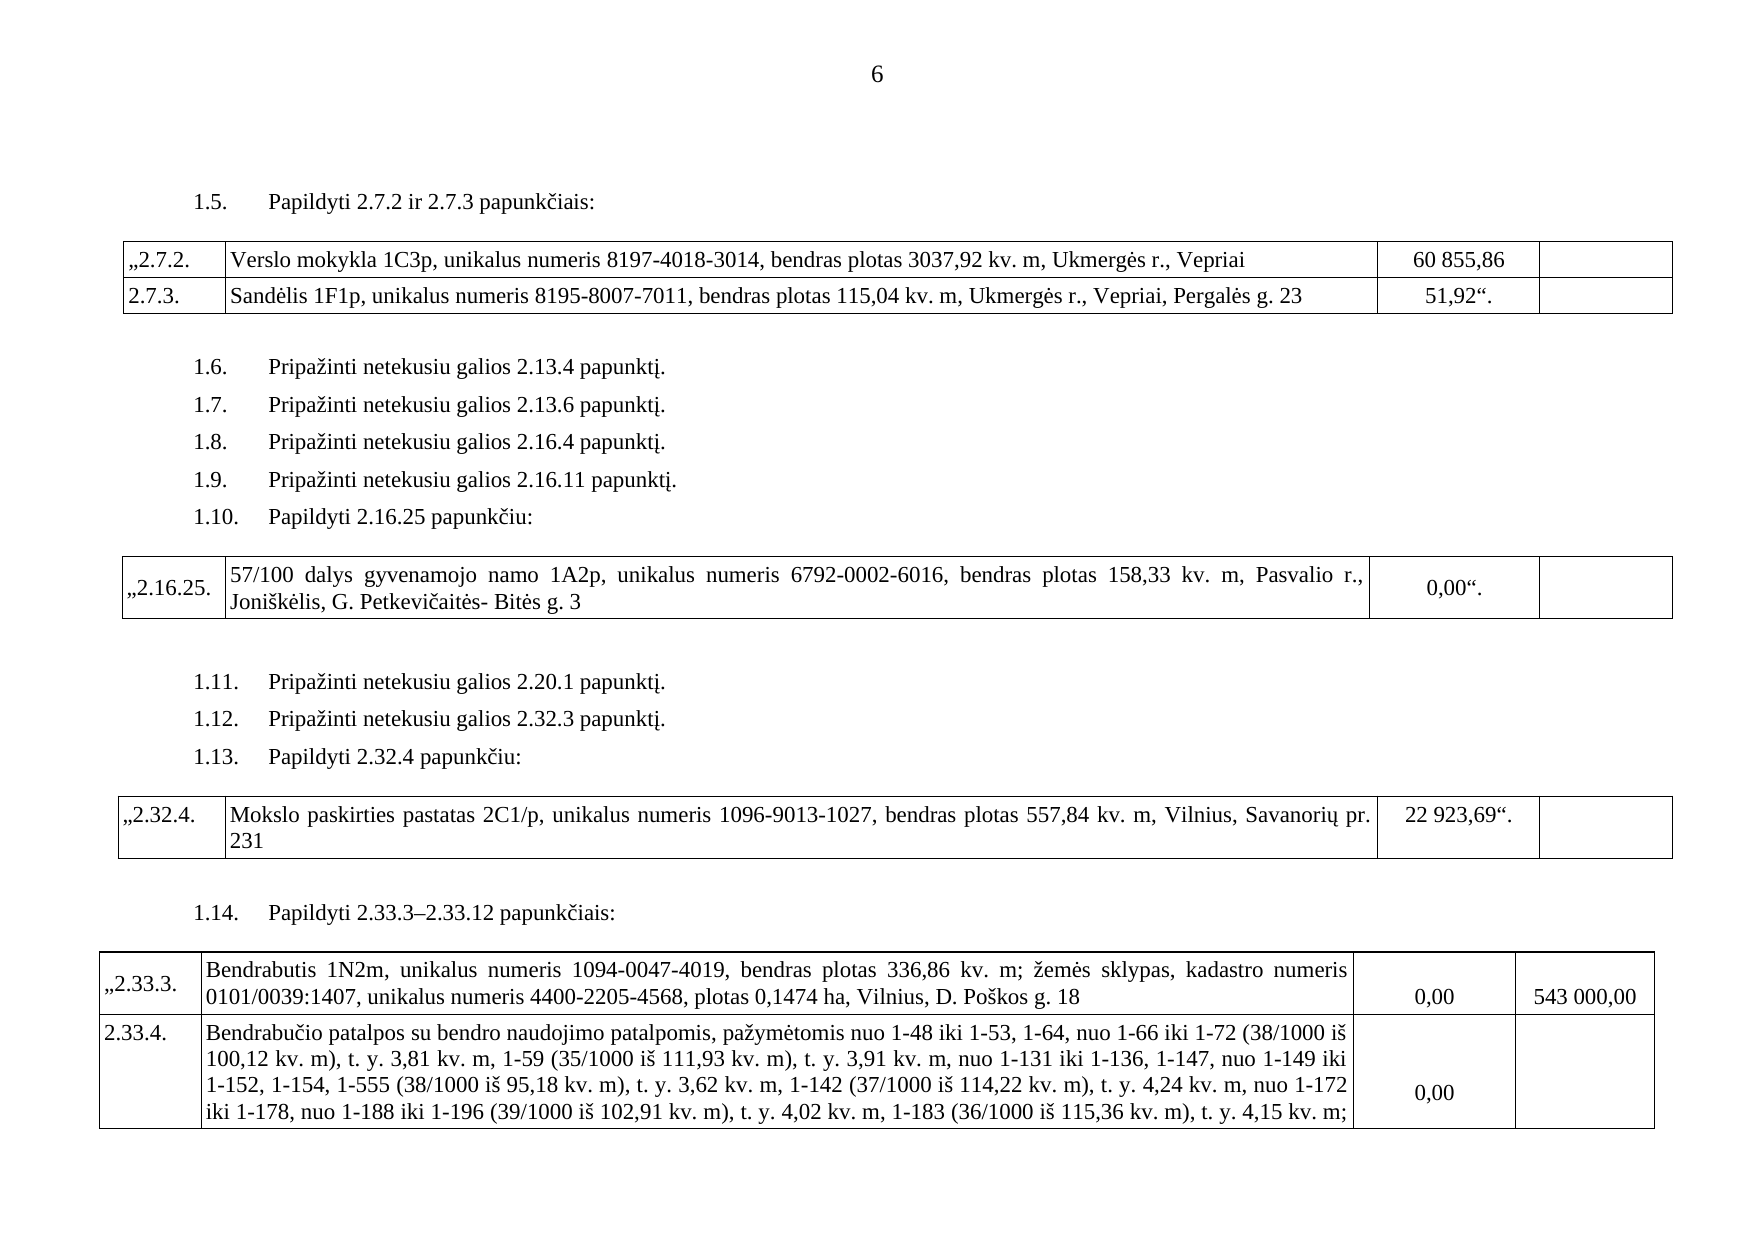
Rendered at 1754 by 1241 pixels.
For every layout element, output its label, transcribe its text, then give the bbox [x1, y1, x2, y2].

text 1.9. Pripažinti netekusiu galios 2.16.11 papunktį. [118, 455, 1636, 492]
table_header [1540, 557, 1672, 618]
table_header 0,00 [1354, 953, 1515, 1013]
table_cell 0,00 [1354, 1015, 1515, 1128]
table_header Bendrabutis 1N2m, unikalus numeris 1094-0047-4019, bendras plotas 336,86 kv. m; žemės sklypas, kadastro numeris 0101/0039:1407, unikalus numeris 4400-2205-4568, plotas 0,1474 ha, Vilnius, D. Poškos g. 18 [202, 953, 1353, 1013]
table_cell Bendrabučio patalpos su bendro naudojimo patalpomis, pažymėtomis nuo 1-48 iki 1-53, 1-64, nuo 1-66 iki 1-72 (38/1000 iš 100,12 kv. m), t. y. 3,81 kv. m, 1-59 (35/1000 iš 111,93 kv. m), t. y. 3,91 kv. m, nuo 1-131 iki 1-136, 1-147, nuo 1-149 iki 1-152, 1-154, 1-555 (38/1000 iš 95,18 kv. m), t. y. 3,62 kv. m, 1-142 (37/1000 iš 114,22 kv. m), t. y. 4,24 kv. m, nuo 1-172 iki 1-178, nuo 1-188 iki 1-196 (39/1000 iš 102,91 kv. m), t. y. 4,02 kv. m, 1-183 (36/1000 iš 115,36 kv. m), t. y. 4,15 kv. m; [202, 1015, 1353, 1128]
table_header 22 923,69“. [1378, 797, 1539, 858]
text 1.5. Papildyti 2.7.2 ir 2.7.3 papunkčiais: [118, 177, 1636, 215]
table_cell [1516, 1015, 1654, 1128]
table_header Mokslo paskirties pastatas 2C1/p, unikalus numeris 1096-9013-1027, bendras plotas 557,84 kv. m, Vilnius, Savanorių pr. 231 [226, 797, 1377, 858]
text 1.14. Papildyti 2.33.3–2.33.12 papunkčiais: [118, 887, 1636, 925]
table_header 57/100 dalys gyvenamojo namo 1A2p, unikalus numeris 6792-0002-6016, bendras plotas 158,33 kv. m, Pasvalio r., Joniškėlis, G. Petkevičaitės- Bitės g. 3 [226, 557, 1369, 618]
table_cell 2.33.4. [100, 1015, 201, 1128]
text 1.10. Papildyti 2.16.25 papunkčiu: [118, 492, 1636, 530]
table_header [1540, 242, 1672, 277]
text 1.8. Pripažinti netekusiu galios 2.16.4 papunktį. [118, 417, 1636, 455]
table_header [1540, 797, 1672, 858]
text 1.6. Pripažinti netekusiu galios 2.13.4 papunktį. [118, 342, 1636, 380]
text 1.11. Pripažinti netekusiu galios 2.20.1 papunktį. [118, 657, 1636, 694]
table_header „2.33.3. [100, 953, 201, 1013]
table_header „2.16.25. [123, 557, 225, 618]
table_cell 51,92“. [1378, 278, 1539, 312]
table_header Verslo mokykla 1C3p, unikalus numeris 8197-4018-3014, bendras plotas 3037,92 kv. m, Ukmergės r., Vepriai [226, 242, 1377, 277]
text 1.7. Pripažinti netekusiu galios 2.13.6 papunktį. [118, 380, 1636, 417]
table_header „2.32.4. [119, 797, 225, 858]
table_cell [1540, 278, 1672, 312]
table_cell Sandėlis 1F1p, unikalus numeris 8195-8007-7011, bendras plotas 115,04 kv. m, Ukmergės r., Vepriai, Pergalės g. 23 [226, 278, 1377, 312]
table_cell 2.7.3. [124, 278, 225, 312]
table_header 0,00“. [1370, 557, 1539, 618]
text 1.12. Pripažinti netekusiu galios 2.32.3 papunktį. [118, 694, 1636, 732]
text 1.13. Papildyti 2.32.4 papunkčiu: [118, 732, 1636, 769]
table_header „2.7.2. [124, 242, 225, 277]
table_header 60 855,86 [1378, 242, 1539, 277]
table_header 543 000,00 [1516, 953, 1654, 1013]
